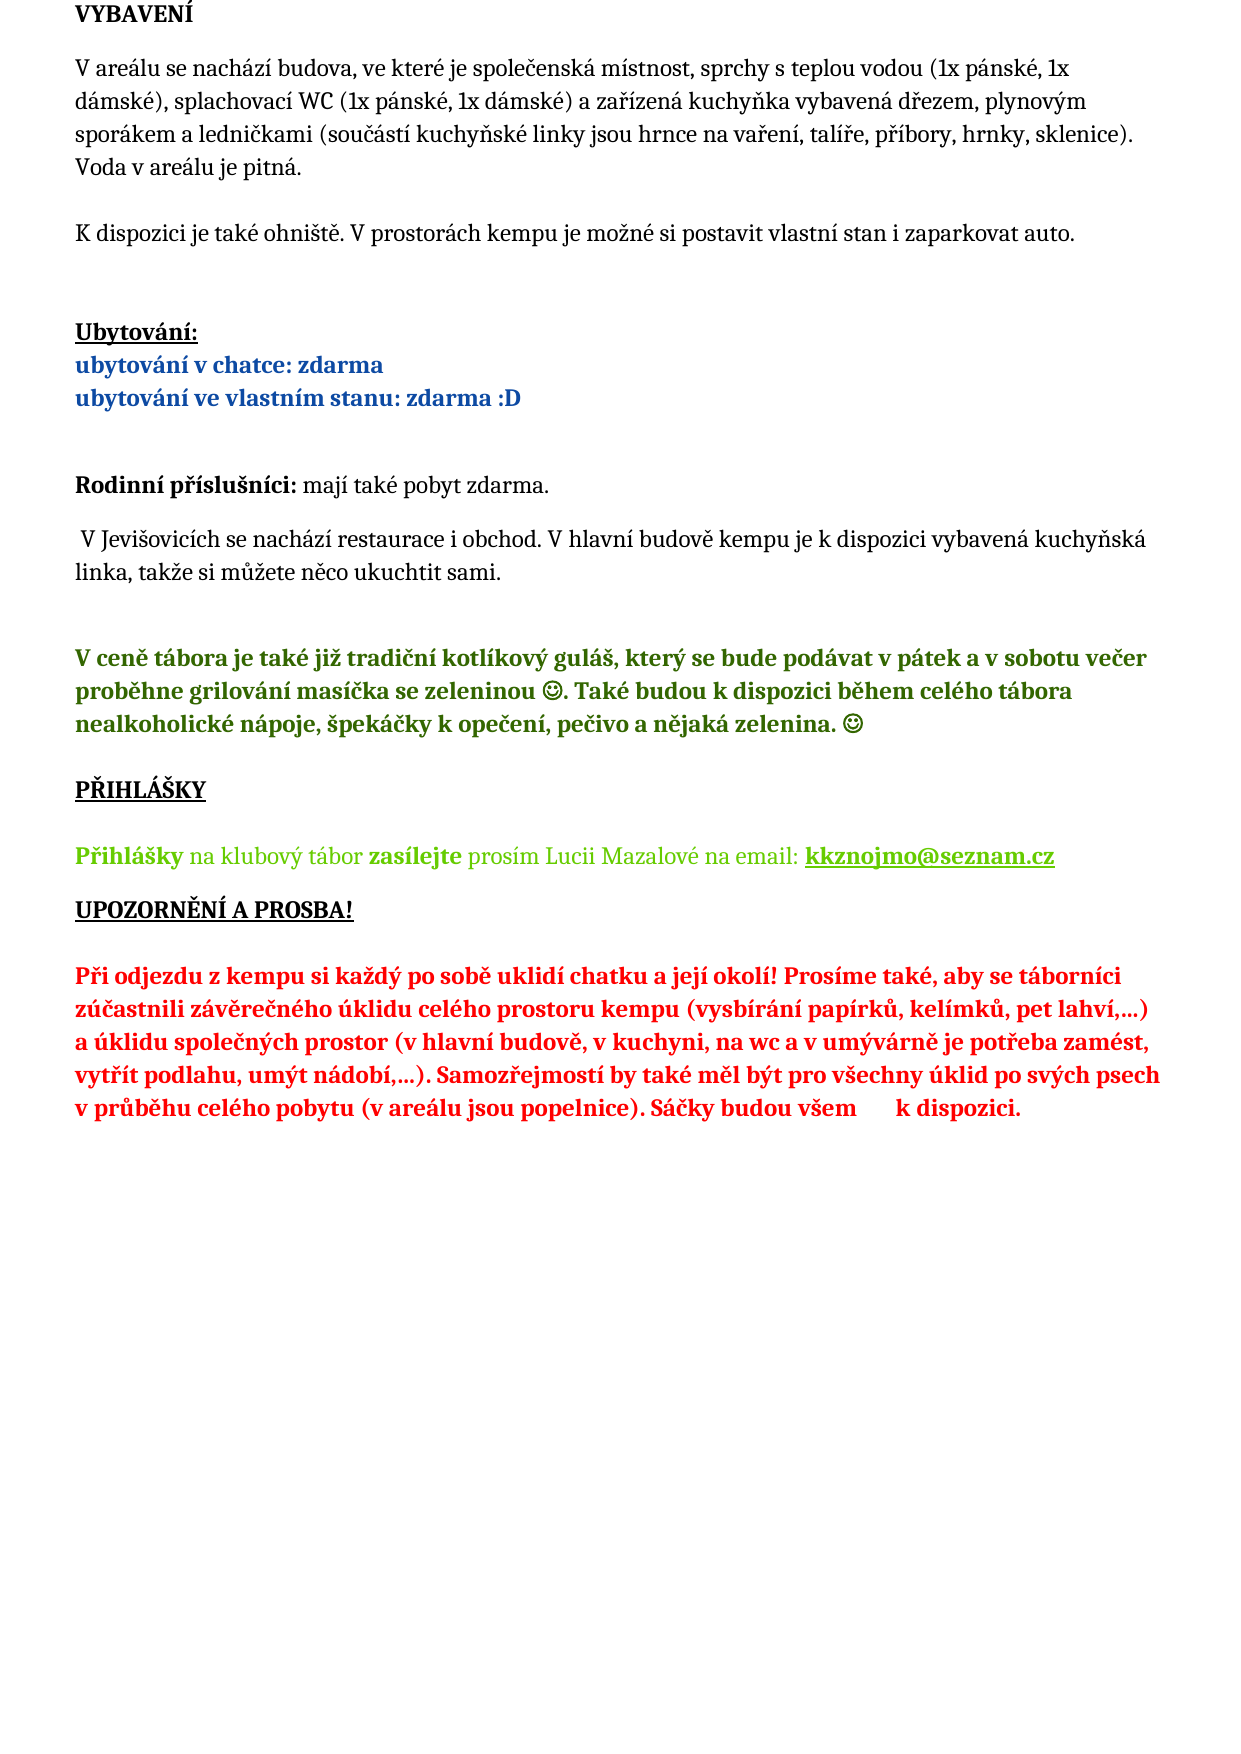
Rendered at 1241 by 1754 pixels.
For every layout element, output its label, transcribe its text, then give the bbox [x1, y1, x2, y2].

text VYBAVENÍ [75, 0, 1165, 29]
text UPOZORNĚNÍ A PROSBA! Při odjezdu z kempu si každý po sobě uklidí chatku a její okolí! Prosíme také, aby se táborníci zúčastnili závěrečného úklidu celého prostoru kempu (vysbírání papírků, kelímků, pet lahví,…) a úklidu společných prostor (v hlavní budově, v kuchyni, na wc a v umývárně je potřeba zamést, vytřít podlahu, umýt nádobí,…). Samozřejmostí by také měl být pro všechny úklid po svých psech v průběhu celého pobytu (v areálu jsou popelnice). Sáčky budou všem k dispozici. [75, 896, 1165, 1123]
text V Jevišovicích se nachází restaurace i obchod. V hlavní budově kempu je k dispozici vybavená kuchyňská linka, takže si můžete něco ukuchtit sami. [75, 525, 1165, 619]
text Rodinní příslušníci: mají také pobyt zdarma. [75, 438, 1165, 500]
text V areálu se nachází budova, ve které je společenská místnost, sprchy s teplou vodou (1x pánské, 1x dámské), splachovací WC (1x pánské, 1x dámské) a zařízená kuchyňka vybavená dřezem, plynovým sporákem a ledničkami (součástí kuchyňské linky jsou hrnce na vaření, talíře, příbory, hrnky, sklenice). Voda v areálu je pitná. K dispozici je také ohniště. V prostorách kempu je možné si postavit vlastní stan i zaparkovat auto. Ubytování: ubytování v chatce: zdarma ubytování ve vlastním stanu: zdarma :D [75, 54, 1165, 413]
text V ceně tábora je také již tradiční kotlíkový guláš, který se bude podávat v pátek a v sobotu večer proběhne grilování masíčka se zeleninou . Také budou k dispozici během celého tábora nealkoholické nápoje, špekáčky k opečení, pečivo a nějaká zelenina.  PŘIHLÁŠKY Přihlášky na klubový tábor zasílejte prosím Lucii Mazalové na email: kkznojmo@seznam.cz [75, 644, 1165, 871]
